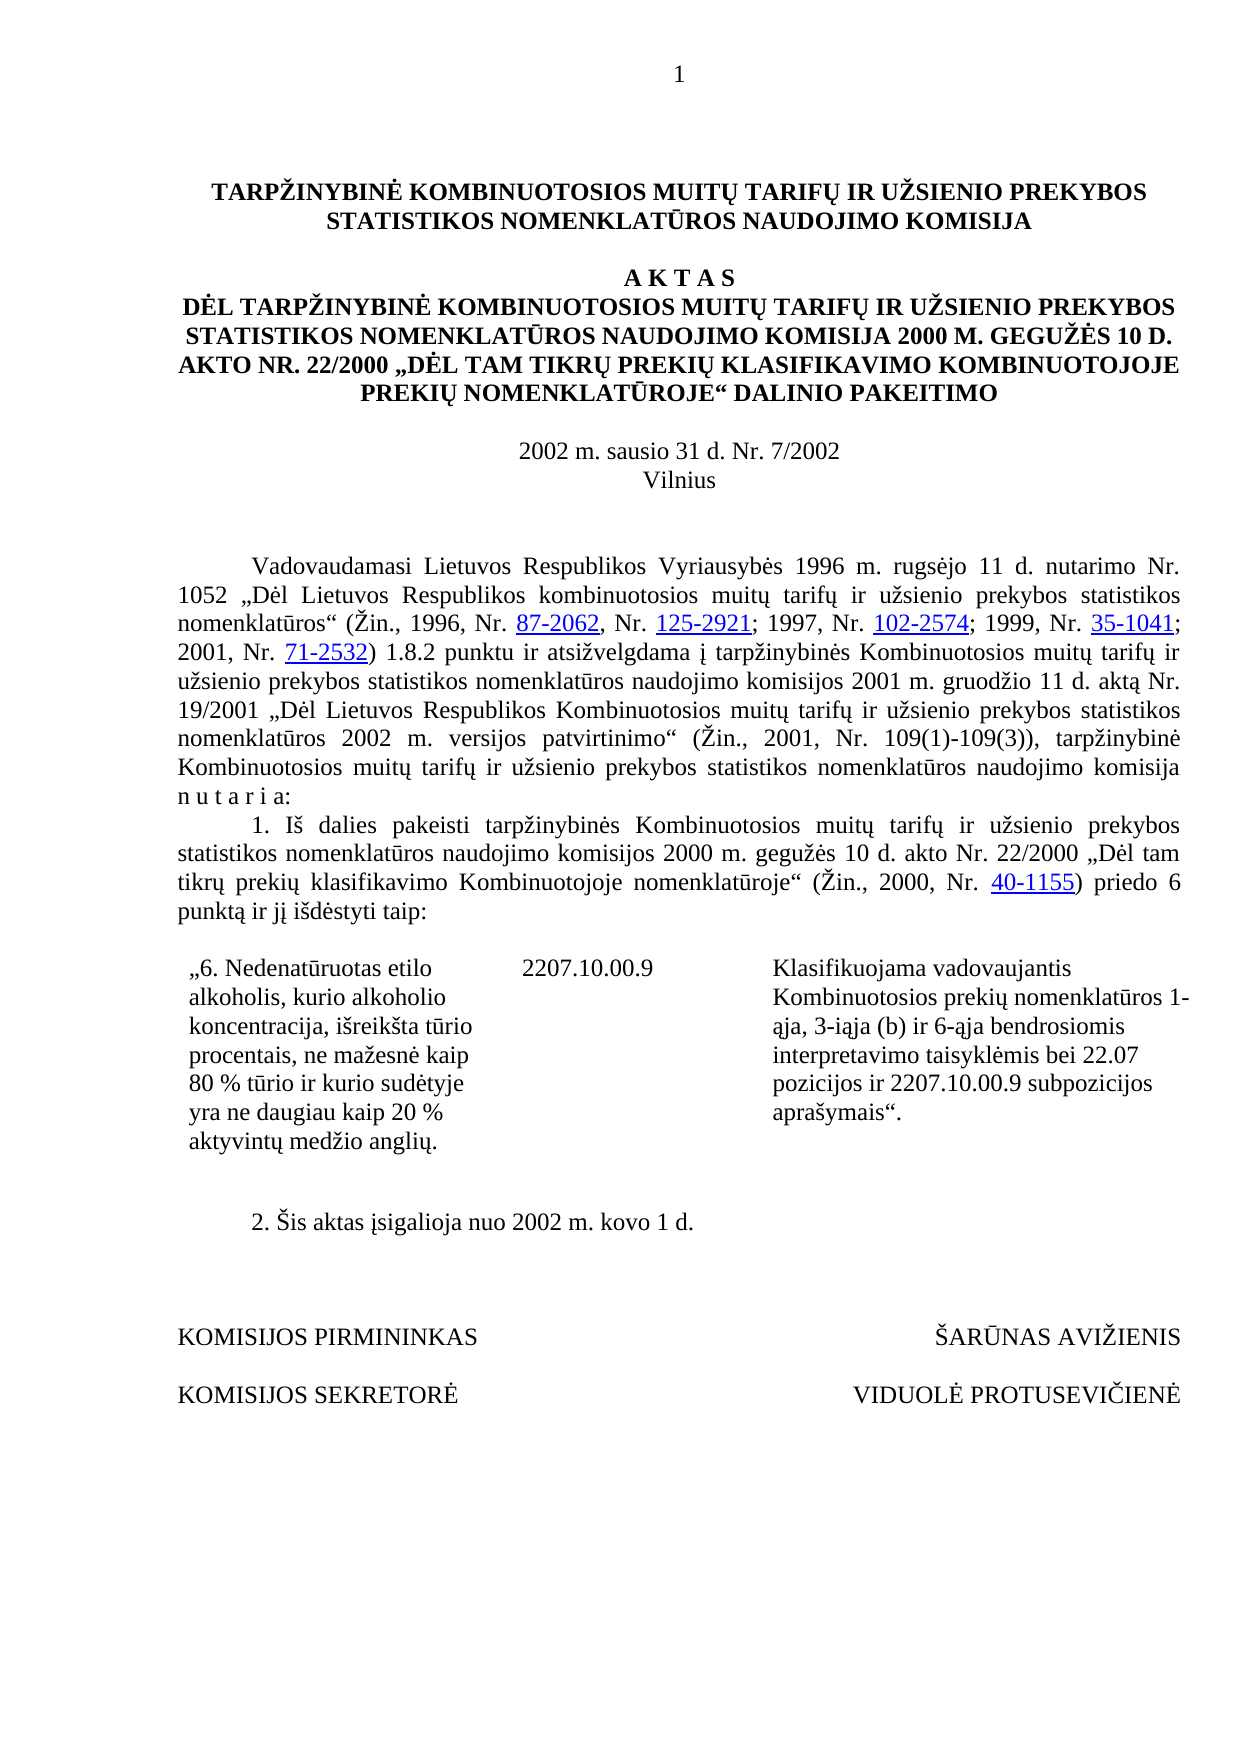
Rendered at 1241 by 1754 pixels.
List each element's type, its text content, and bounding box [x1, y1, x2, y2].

table_header Klasifikuojama vadovaujantis Kombinuotosios prekių nomenklatūros 1-ąja, 3-iąja (b) ir 6-ąja bendrosiomis interpretavimo taisyklėmis bei 22.07 pozicijos ir 2207.10.00.9 subpozicijos aprašymais“. [761, 954, 1204, 1179]
text KOMISIJOS PIRMININKAS ŠARŪNAS AVIŽIENIS [177, 1322, 1181, 1351]
text Vadovaudamasi Lietuvos Respublikos Vyriausybės 1996 m. rugsėjo 11 d. nutarimo Nr. 1052 „Dėl Lietuvos Respublikos kombinuotosios muitų tarifų ir užsienio prekybos statistikos nomenklatūros“ (Žin., 1996, Nr. 87-2062, Nr. 125-2921; 1997, Nr. 102-2574; 1999, Nr. 35-1041; 2001, Nr. 71-2532) 1.8.2 punktu ir atsižvelgdama į tarpžinybinės Kombinuotosios muitų tarifų ir užsienio prekybos statistikos nomenklatūros naudojimo komisijos 2001 m. gruodžio 11 d. aktą Nr. 19/2001 „Dėl Lietuvos Respublikos Kombinuotosios muitų tarifų ir užsienio prekybos statistikos nomenklatūros 2002 m. versijos patvirtinimo“ (Žin., 2001, Nr. 109(1)-109(3)), tarpžinybinė Kombinuotosios muitų tarifų ir užsienio prekybos statistikos nomenklatūros naudojimo komisija nutaria: [177, 551, 1181, 810]
text KOMISIJOS SEKRETORĖ VIDUOLĖ PROTUSEVIČIENĖ [177, 1380, 1181, 1409]
text 2. Šis aktas įsigalioja nuo 2002 m. kovo 1 d. [177, 1207, 1181, 1236]
text 1. Iš dalies pakeisti tarpžinybinės Kombinuotosios muitų tarifų ir užsienio prekybos statistikos nomenklatūros naudojimo komisijos 2000 m. gegužės 10 d. akto Nr. 22/2000 „Dėl tam tikrų prekių klasifikavimo Kombinuotojoje nomenklatūroje“ (Žin., 2000, Nr. 40-1155) priedo 6 punktą ir jį išdėstyti taip: [177, 810, 1181, 925]
table_header „6. Nedenatūruotas etilo alkoholis, kurio alkoholio koncentracija, išreikšta tūrio procentais, ne mažesnė kaip 80 % tūrio ir kurio sudėtyje yra ne daugiau kaip 20 % aktyvintų medžio anglių. [177, 954, 511, 1179]
table_header 2207.10.00.9 [511, 954, 761, 1179]
text A K T A S [177, 263, 1181, 292]
text 2002 m. sausio 31 d. Nr. 7/2002 [177, 436, 1181, 465]
text TARPŽINYBINĖ KOMBINUOTOSIOS MUITŲ TARIFŲ IR UŽSIENIO PREKYBOS STATISTIKOS NOMENKLATŪROS NAUDOJIMO KOMISIJA [177, 177, 1181, 235]
text Vilnius [177, 465, 1181, 493]
text DĖL TARPŽINYBINĖ KOMBINUOTOSIOS MUITŲ TARIFŲ IR UŽSIENIO PREKYBOS STATISTIKOS NOMENKLATŪROS NAUDOJIMO KOMISIJA 2000 M. GEGUŽĖS 10 D. AKTO NR. 22/2000 „DĖL TAM TIKRŲ PREKIŲ KLASIFIKAVIMO KOMBINUOTOJOJE PREKIŲ NOMENKLATŪROJE“ DALINIO PAKEITIMO [177, 292, 1181, 407]
